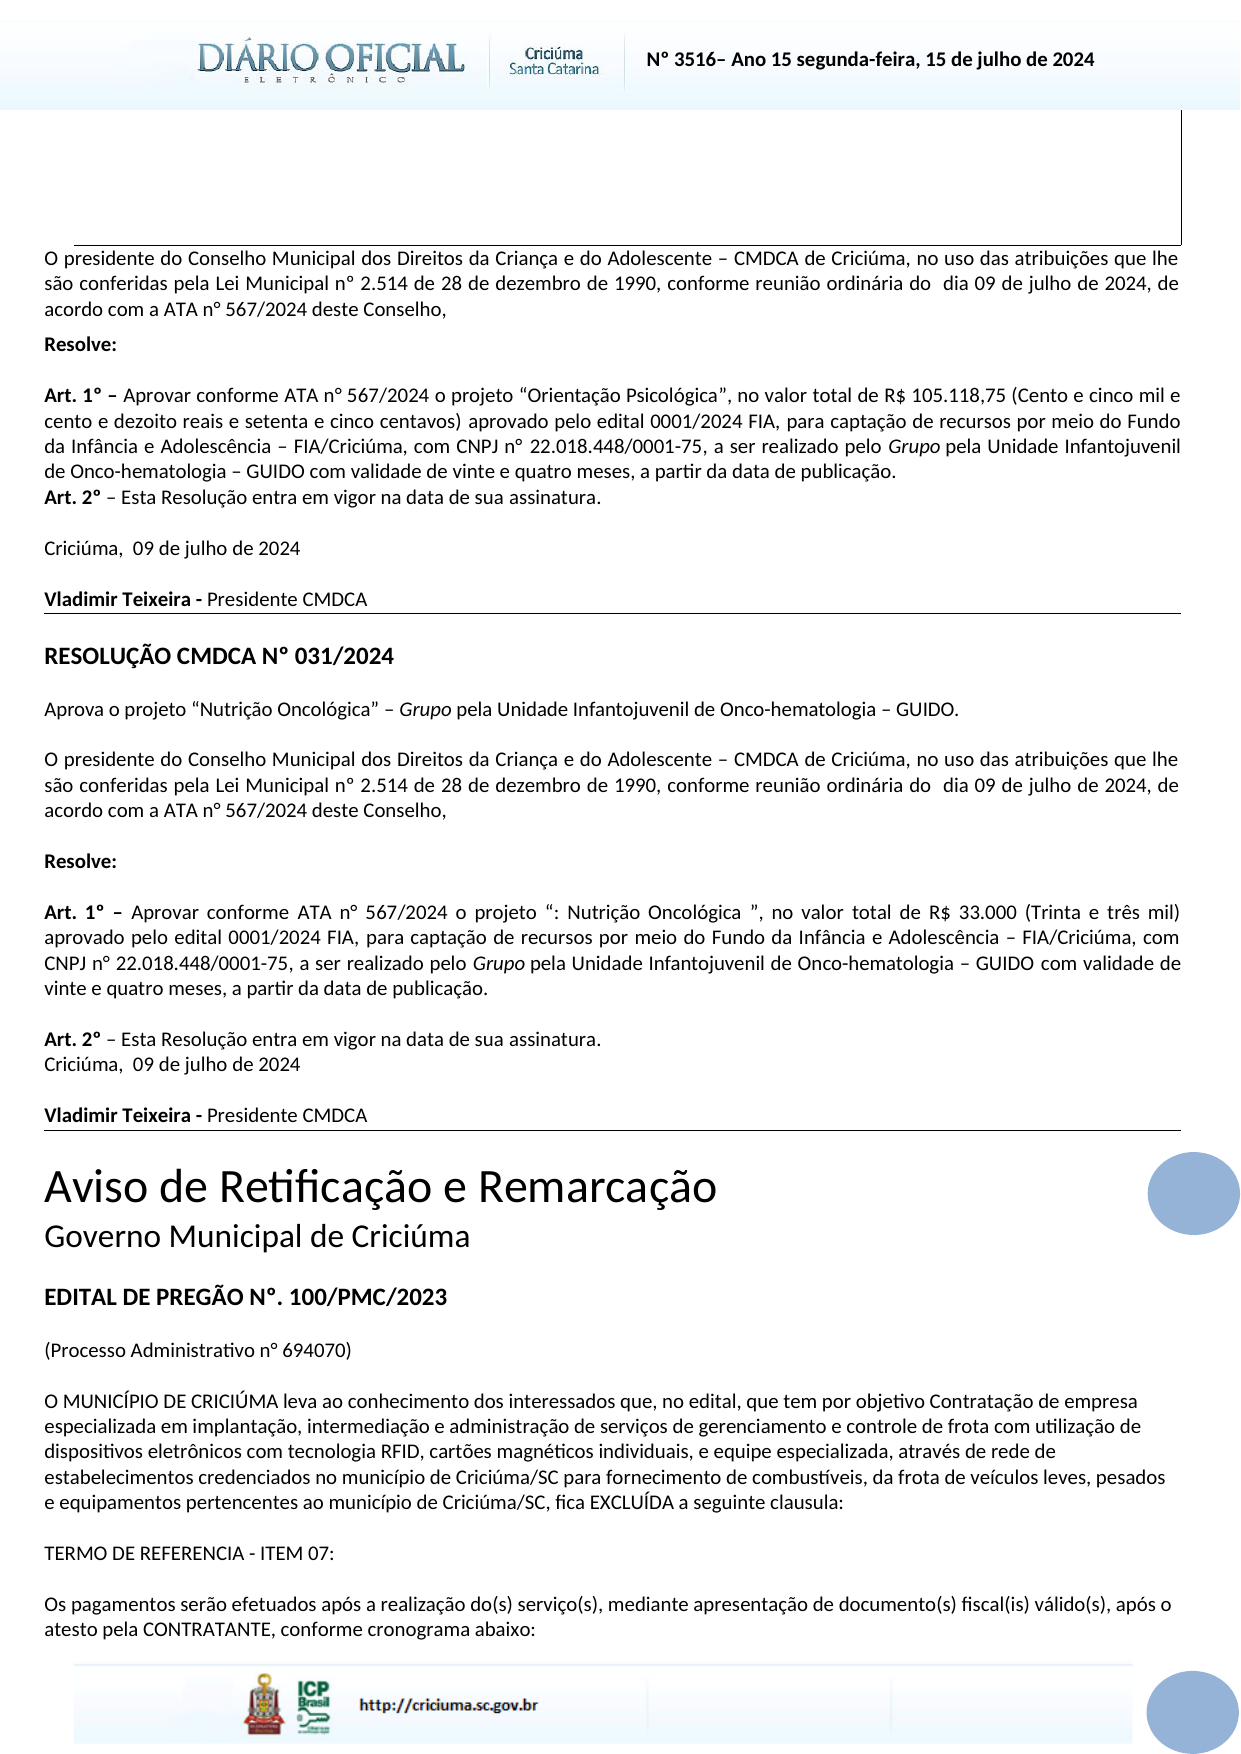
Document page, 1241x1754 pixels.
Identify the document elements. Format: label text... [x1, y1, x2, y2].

text Art. 1º – Aprovar conforme ATA n° 567/2024 o projeto “Orientação Psicológica”, no valor total de R$ 105.118,75 (Cento e cinco mil e cento e dezoito reais e setenta e cinco centavos) aprovado pelo edital 0001/2024 FIA, para captação de recursos por meio do Fundo da Infância e Adolescência – FIA/Criciúma, com CNPJ n° 22.018.448/0001-75, a ser realizado pelo Grupo pela Unidade Infantojuvenil de Onco-hematologia – GUIDO com validade de vinte e quatro meses, a partir da data de publicação. [44, 382, 1181, 484]
text Resolve: [44, 848, 1181, 874]
text Vladimir Teixeira - Presidente CMDCA [44, 586, 1181, 613]
text (Processo Administrativo n° 694070) [44, 1337, 1181, 1362]
text Governo Municipal de Criciúma [44, 1215, 1181, 1256]
text Criciúma, 09 de julho de 2024 [44, 1052, 1181, 1077]
text Aviso de Retificação e Remarcação [44, 1156, 1172, 1215]
list Art. 2º – Esta Resolução entra em vigor na data de sua assinatura. [44, 484, 1181, 509]
text RESOLUÇÃO CMDCA Nº 031/2024 [44, 640, 1181, 670]
text Criciúma, 09 de julho de 2024 [44, 535, 1181, 560]
text O MUNICÍPIO DE CRICIÚMA leva ao conhecimento dos interessados que, no edital, que tem por objetivo Contratação de empresa especializada em implantação, intermediação e administração de serviços de gerenciamento e controle de frota com utilização de dispositivos eletrônicos com tecnologia RFID, cartões magnéticos individuais, e equipe especializada, através de rede de estabelecimentos credenciados no município de Criciúma/SC para fornecimento de combustíveis, da frota de veículos leves, pesados e equipamentos pertencentes ao município de Criciúma/SC, fica EXCLUÍDA a seguinte clausula: [44, 1388, 1181, 1515]
text Resolve: [44, 332, 1181, 357]
text O presidente do Conselho Municipal dos Direitos da Criança e do Adolescente – CMDCA de Criciúma, no uso das atribuições que lhe são conferidas pela Lei Municipal nº 2.514 de 28 de dezembro de 1990, conforme reunião ordinária do dia 09 de julho de 2024, de acordo com a ATA n° 567/2024 deste Conselho, [44, 747, 1181, 823]
text Vladimir Teixeira - Presidente CMDCA [44, 1102, 1181, 1130]
text O presidente do Conselho Municipal dos Direitos da Criança e do Adolescente – CMDCA de Criciúma, no uso das atribuições que lhe são conferidas pela Lei Municipal nº 2.514 de 28 de dezembro de 1990, conforme reunião ordinária do dia 09 de julho de 2024, de acordo com a ATA n° 567/2024 deste Conselho, [44, 245, 1181, 321]
text TERMO DE REFERENCIA - ITEM 07: [44, 1540, 1181, 1566]
text Art. 1º – Aprovar conforme ATA n° 567/2024 o projeto “: Nutrição Oncológica ”, no valor total de R$ 33.000 (Trinta e três mil) aprovado pelo edital 0001/2024 FIA, para captação de recursos por meio do Fundo da Infância e Adolescência – FIA/Criciúma, com CNPJ n° 22.018.448/0001-75, a ser realizado pelo Grupo pela Unidade Infantojuvenil de Onco-hematologia – GUIDO com validade de vinte e quatro meses, a partir da data de publicação. [44, 899, 1181, 1001]
text EDITAL DE PREGÃO Nº. 100/PMC/2023 [44, 1281, 1181, 1312]
text Aprova o projeto “Nutrição Oncológica” – Grupo pela Unidade Infantojuvenil de Onco-hematologia – GUIDO. [44, 696, 1181, 721]
text Os pagamentos serão efetuados após a realização do(s) serviço(s), mediante apresentação de documento(s) fiscal(is) válido(s), após o atesto pela CONTRATANTE, conforme cronograma abaixo: [44, 1591, 1181, 1642]
list Art. 2º – Esta Resolução entra em vigor na data de sua assinatura. [44, 1026, 1181, 1052]
